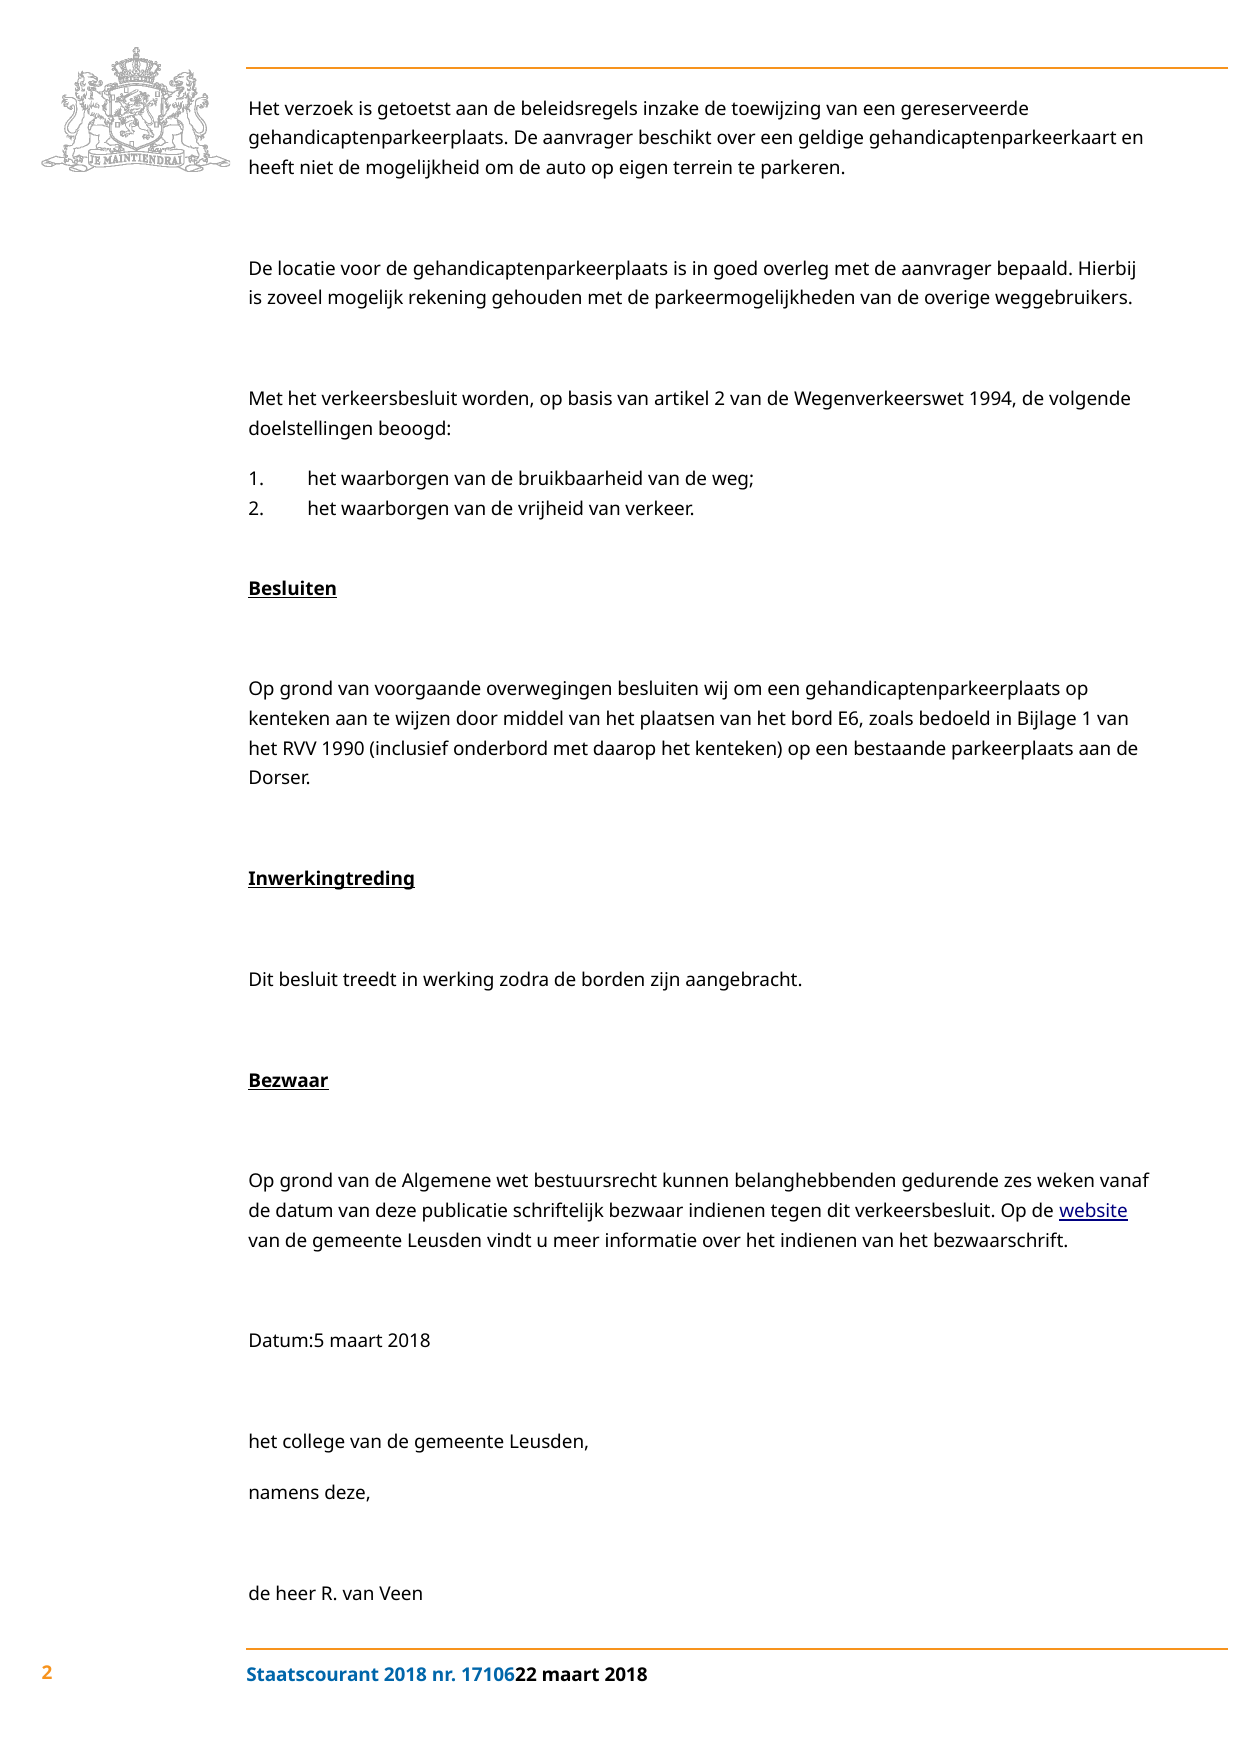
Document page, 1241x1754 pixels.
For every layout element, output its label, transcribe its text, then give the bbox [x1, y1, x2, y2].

text Inwerkingtreding [248, 865, 1152, 891]
text Bezwaar [248, 1067, 1152, 1093]
text namens deze, [248, 1479, 1152, 1505]
text Op grond van de Algemene wet bestuursrecht kunnen belanghebbenden gedurende zes weken vanaf de datum van deze publicatie schriftelijk bezwaar indienen tegen dit verkeersbesluit. Op de website van de gemeente Leusden vindt u meer informatie over het indienen van het bezwaarschrift. [248, 1168, 1152, 1253]
text De locatie voor de gehandicaptenparkeerplaats is in goed overleg met de aanvrager bepaald. Hierbij is zoveel mogelijk rekening gehouden met de parkeermogelijkheden van de overige weggebruikers. [248, 255, 1152, 310]
text Op grond van voorgaande overwegingen besluiten wij om een gehandicaptenparkeerplaats op kenteken aan te wijzen door middel van het plaatsen van het bord E6, zoals bedoeld in Bijlage 1 van het RVV 1990 (inclusief onderbord met daarop het kenteken) op een bestaande parkeerplaats aan de Dorser. [248, 676, 1152, 790]
list het waarborgen van de vrijheid van verkeer. [248, 495, 1152, 521]
list het waarborgen van de bruikbaarheid van de weg; [248, 465, 1152, 491]
text Met het verkeersbesluit worden, op basis van artikel 2 van de Wegenverkeerswet 1994, de volgende doelstellingen beoogd: [248, 385, 1152, 441]
text Besluiten [248, 575, 1152, 601]
text Datum:5 maart 2018 [248, 1328, 1152, 1353]
text Dit besluit treedt in werking zodra de borden zijn aangebracht. [248, 966, 1152, 992]
text het college van de gemeente Leusden, [248, 1428, 1152, 1454]
text de heer R. van Veen [248, 1580, 1152, 1606]
text Het verzoek is getoetst aan de beleidsregels inzake de toewijzing van een gereserveerde gehandicaptenparkeerplaats. De aanvrager beschikt over een geldige gehandicaptenparkeerkaart en heeft niet de mogelijkheid om de auto op eigen terrein te parkeren. [248, 95, 1152, 180]
picture [41, 47, 231, 172]
